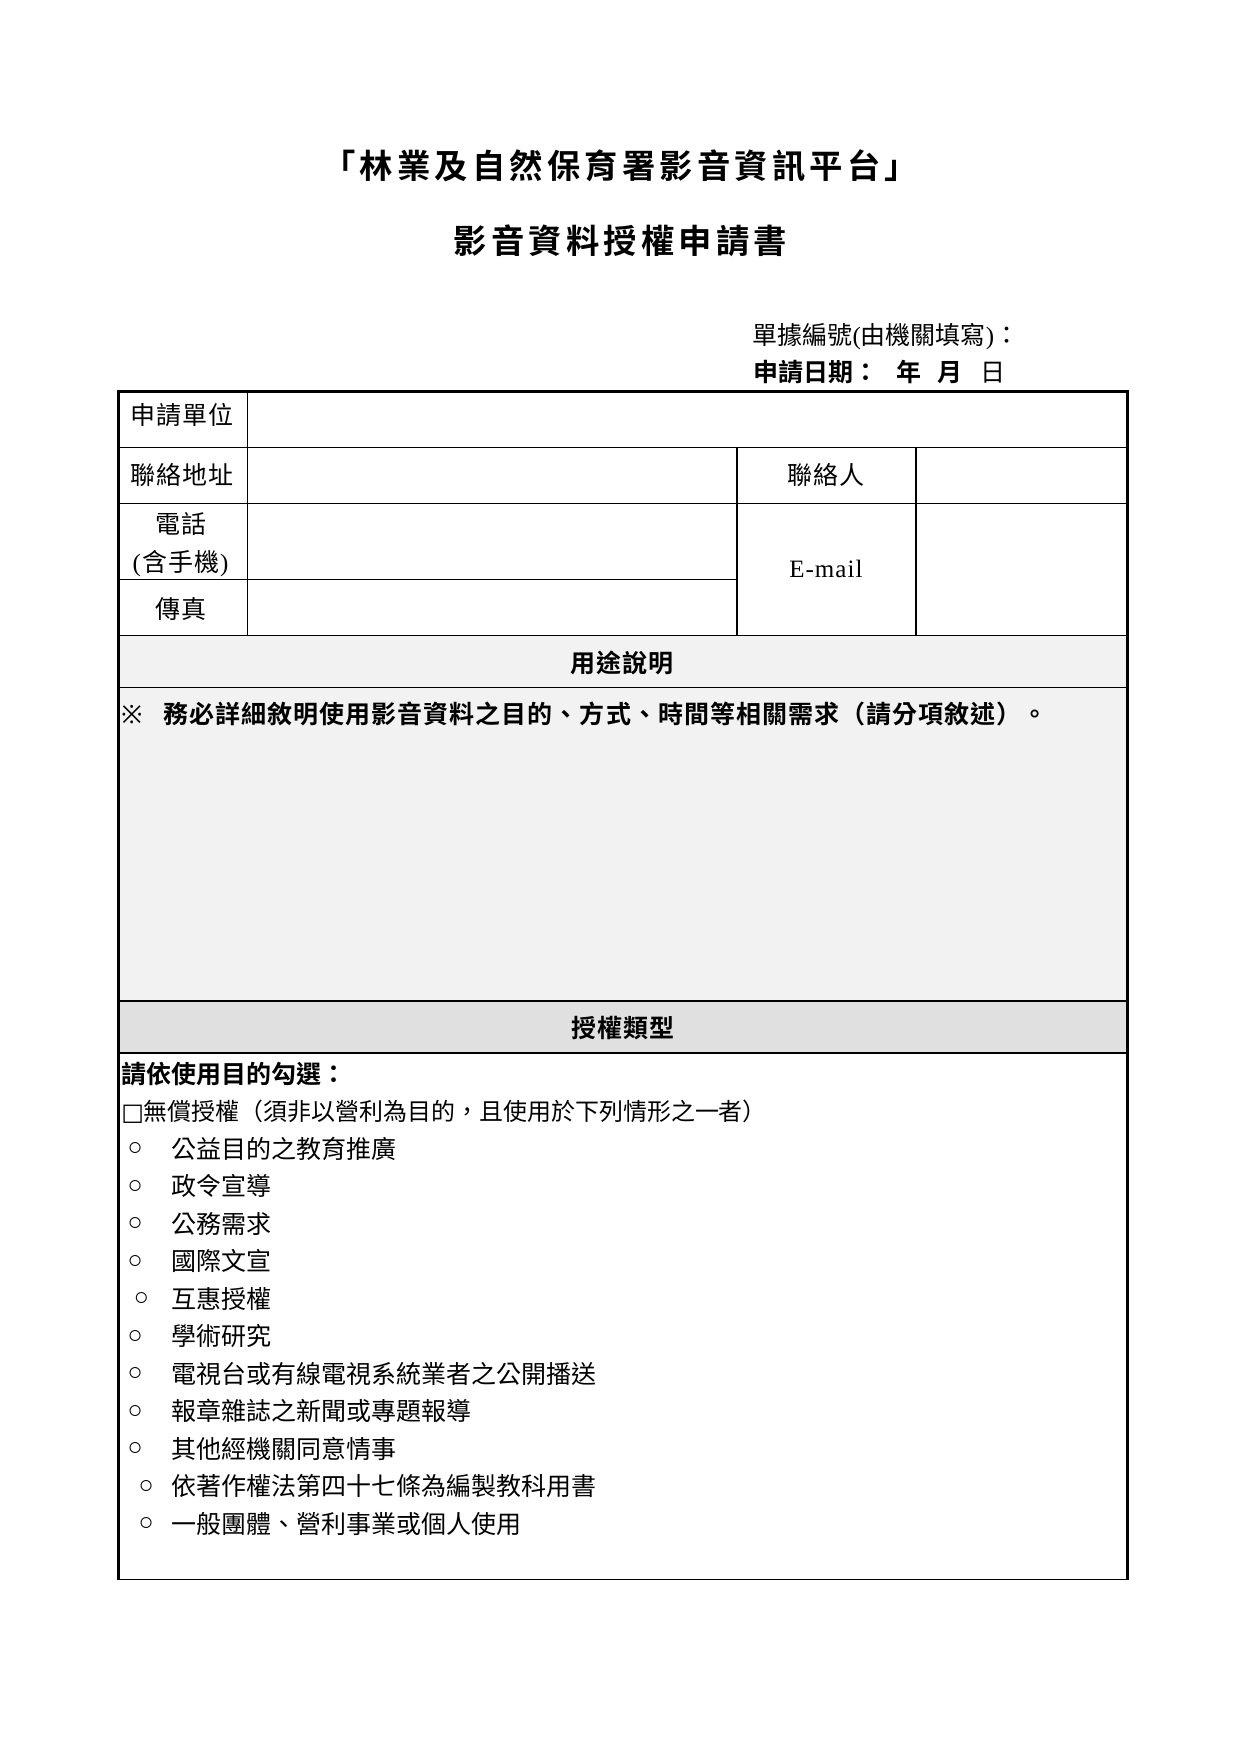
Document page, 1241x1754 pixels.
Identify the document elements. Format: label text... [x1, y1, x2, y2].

table_header [248, 393, 1126, 447]
table_cell 互惠授權 [171, 1279, 1093, 1316]
table_header 申請單位 [120, 393, 247, 447]
table_cell 聯絡人 [738, 448, 915, 502]
table_cell ○ [121, 1429, 171, 1466]
table_cell [248, 448, 736, 502]
table_cell 授權類型 [120, 1002, 1126, 1052]
table_header 公益目的之教育推廣 [171, 1129, 1093, 1166]
table_cell 國際文宣 [171, 1241, 1093, 1278]
table_cell ○ [121, 1241, 171, 1278]
table_cell 政令宣導 [171, 1166, 1093, 1203]
table_cell ○ [121, 1316, 171, 1353]
table_cell 報章雜誌之新聞或專題報導 [171, 1391, 1093, 1428]
table_cell [917, 448, 1126, 502]
table_cell 電話 (含手機) [120, 504, 247, 579]
table_header 依著作權法第四十七條為編製教科用書 [171, 1466, 1093, 1503]
text 申請日期： 年 月 日 [131, 352, 1093, 389]
table_cell ○ [121, 1279, 171, 1316]
table_header ○ [121, 1129, 171, 1166]
table_cell ○ [121, 1204, 171, 1241]
table_cell 請依使用目的勾選： □無償授權（須非以營利為目的，且使用於下列情形之一者） □有償授權（由本署視影音著作之性質收取相關費用） [120, 1054, 1126, 1578]
table_cell 一般團體、營利事業或個人使用 [171, 1504, 1093, 1541]
table_cell ○ [121, 1391, 171, 1428]
table_cell 務必詳細敘明使用影音資料之目的、方式、時間等相關需求（請分項敘述）。 [120, 688, 1126, 1000]
table_cell [248, 504, 736, 579]
table_cell 公務需求 [171, 1204, 1093, 1241]
table_cell 其他經機關同意情事 [171, 1429, 1093, 1466]
table_cell E-mail [738, 504, 915, 635]
text 影音資料授權申請書 [118, 202, 1122, 277]
table_cell ○ [121, 1166, 171, 1203]
table_cell ○ [121, 1354, 171, 1391]
table_cell 用途說明 [120, 636, 1126, 686]
text 單據編號(由機關填寫)： [118, 314, 1019, 352]
table_cell 傳真 [120, 580, 247, 635]
table_header ○ [121, 1466, 171, 1503]
table_cell ○ [121, 1504, 171, 1541]
text 「林業及自然保育署影音資訊平台」 [118, 127, 1122, 202]
table_cell 學術研究 [171, 1316, 1093, 1353]
table_cell [248, 580, 736, 635]
table_cell 聯絡地址 [120, 448, 247, 502]
table_cell 電視台或有線電視系統業者之公開播送 [171, 1354, 1093, 1391]
table_cell [917, 504, 1126, 635]
